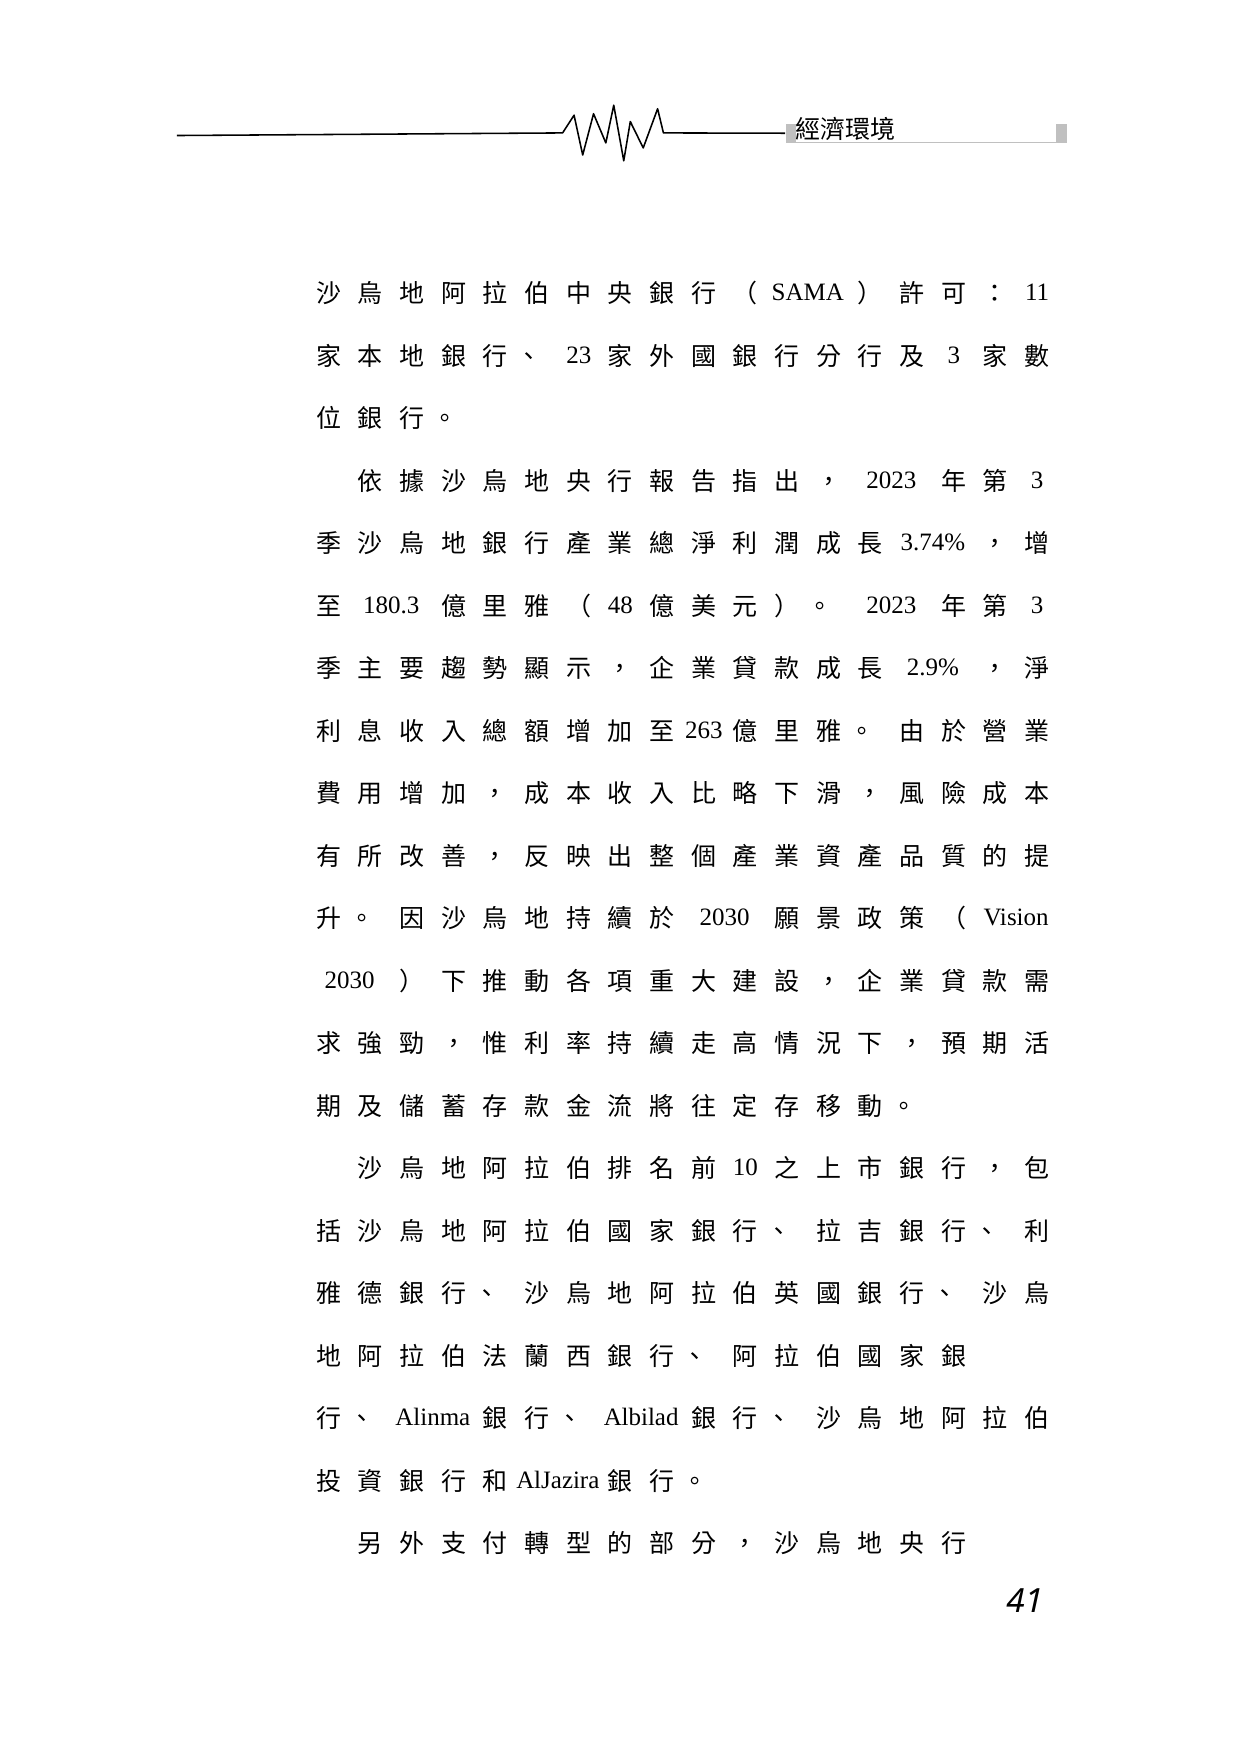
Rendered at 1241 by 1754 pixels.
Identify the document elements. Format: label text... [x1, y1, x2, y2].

text 依據沙烏地央行報告指出，2023年第3季沙烏地銀行產業總淨利潤成長3.74%，增至180.3億里雅（48億美元）。2023年第3季主要趨勢顯示，企業貸款成長2.9%，淨利息收入總額增加至263億里雅。由於營業費用增加，成本收入比略下滑，風險成本有所改善，反映出整個產業資產品質的提升。因沙烏地持續於2030願景政策（Vision 2030）下推動各項重大建設，企業貸款需求強勁，惟利率持續走高情況下，預期活期及儲蓄存款金流將往定存移動。 [281, 438, 1058, 1125]
text 沙烏地阿拉伯排名前10之上市銀行，包括沙烏地阿拉伯國家銀行、拉吉銀行、利雅德銀行、沙烏地阿拉伯英國銀行、沙烏地阿拉伯法蘭西銀行、阿拉伯國家銀行、Alinma銀行、Albilad銀行、沙烏地阿拉伯投資銀行和AlJazira銀行。 [281, 1125, 1058, 1500]
text 另外支付轉型的部分，沙烏地央行 [281, 1500, 1058, 1563]
text 沙烏地阿拉伯中央銀行（SAMA）許可：11家本地銀行、23家外國銀行分行及3家數位銀行。 [281, 250, 1058, 438]
